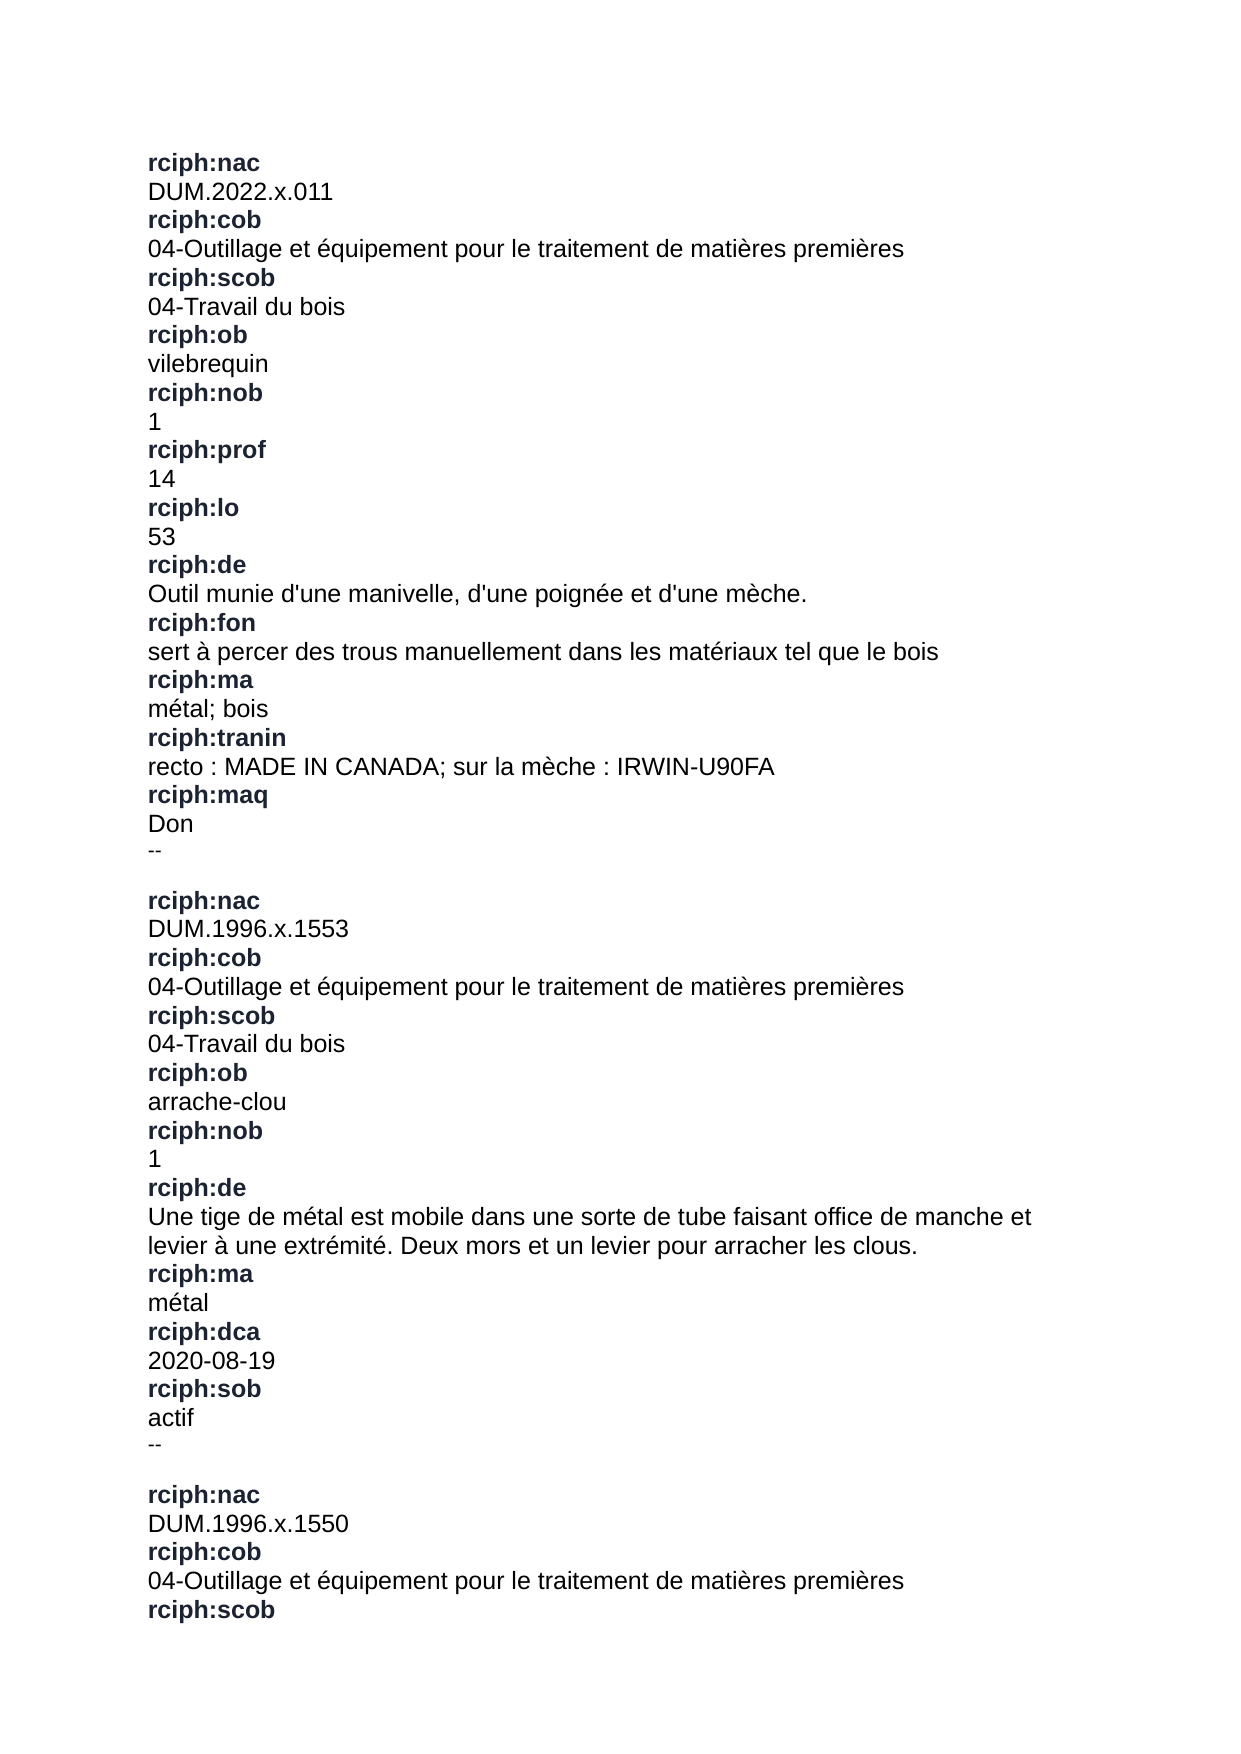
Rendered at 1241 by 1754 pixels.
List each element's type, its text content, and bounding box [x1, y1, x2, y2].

text Outil munie d'une manivelle, d'une poignée et d'une mèche. [148, 579, 1092, 608]
text 04-Outillage et équipement pour le traitement de matières premières [148, 1566, 1092, 1595]
text rciph:cob [148, 205, 1092, 234]
text -- [148, 1432, 1092, 1456]
text 53 [148, 521, 1092, 550]
text rciph:scob [148, 1001, 1092, 1029]
text 1 [148, 406, 1092, 435]
text rciph:prof [148, 435, 1092, 464]
text rciph:maq [148, 780, 1092, 809]
text rciph:ob [148, 320, 1092, 349]
text rciph:tranin [148, 723, 1092, 751]
text rciph:lo [148, 493, 1092, 521]
text recto : MADE IN CANADA; sur la mèche : IRWIN-U90FA [148, 751, 1092, 780]
text 04-Travail du bois [148, 1029, 1092, 1058]
text rciph:de [148, 550, 1092, 579]
text Don [148, 809, 1092, 838]
text sert à percer des trous manuellement dans les matériaux tel que le bois [148, 636, 1092, 665]
text DUM.1996.x.1553 [148, 914, 1092, 943]
text 04-Travail du bois [148, 291, 1092, 320]
text rciph:nac [148, 1480, 1092, 1508]
text -- [148, 838, 1092, 862]
text rciph:cob [148, 943, 1092, 972]
text vilebrequin [148, 349, 1092, 378]
text 1 [148, 1144, 1092, 1173]
text 2020-08-19 [148, 1346, 1092, 1374]
text rciph:ma [148, 1259, 1092, 1288]
text 14 [148, 464, 1092, 493]
text métal; bois [148, 694, 1092, 723]
text rciph:scob [148, 263, 1092, 291]
text métal [148, 1288, 1092, 1317]
text rciph:dca [148, 1317, 1092, 1346]
text rciph:ob [148, 1058, 1092, 1087]
text rciph:nob [148, 1116, 1092, 1144]
text rciph:ma [148, 665, 1092, 694]
text 04-Outillage et équipement pour le traitement de matières premières [148, 234, 1092, 263]
text rciph:scob [148, 1595, 1092, 1623]
text rciph:de [148, 1173, 1092, 1202]
text rciph:sob [148, 1374, 1092, 1403]
text rciph:nob [148, 378, 1092, 406]
text rciph:nac [148, 886, 1092, 914]
text DUM.2022.x.011 [148, 176, 1092, 205]
text rciph:fon [148, 608, 1092, 636]
text DUM.1996.x.1550 [148, 1508, 1092, 1537]
text Une tige de métal est mobile dans une sorte de tube faisant office de manche et levier à une extrémité. Deux mors et un levier pour arracher les clous. [148, 1202, 1092, 1259]
text arrache-clou [148, 1087, 1092, 1116]
text rciph:nac [148, 148, 1092, 176]
text 04-Outillage et équipement pour le traitement de matières premières [148, 972, 1092, 1001]
text actif [148, 1403, 1092, 1432]
text rciph:cob [148, 1537, 1092, 1566]
